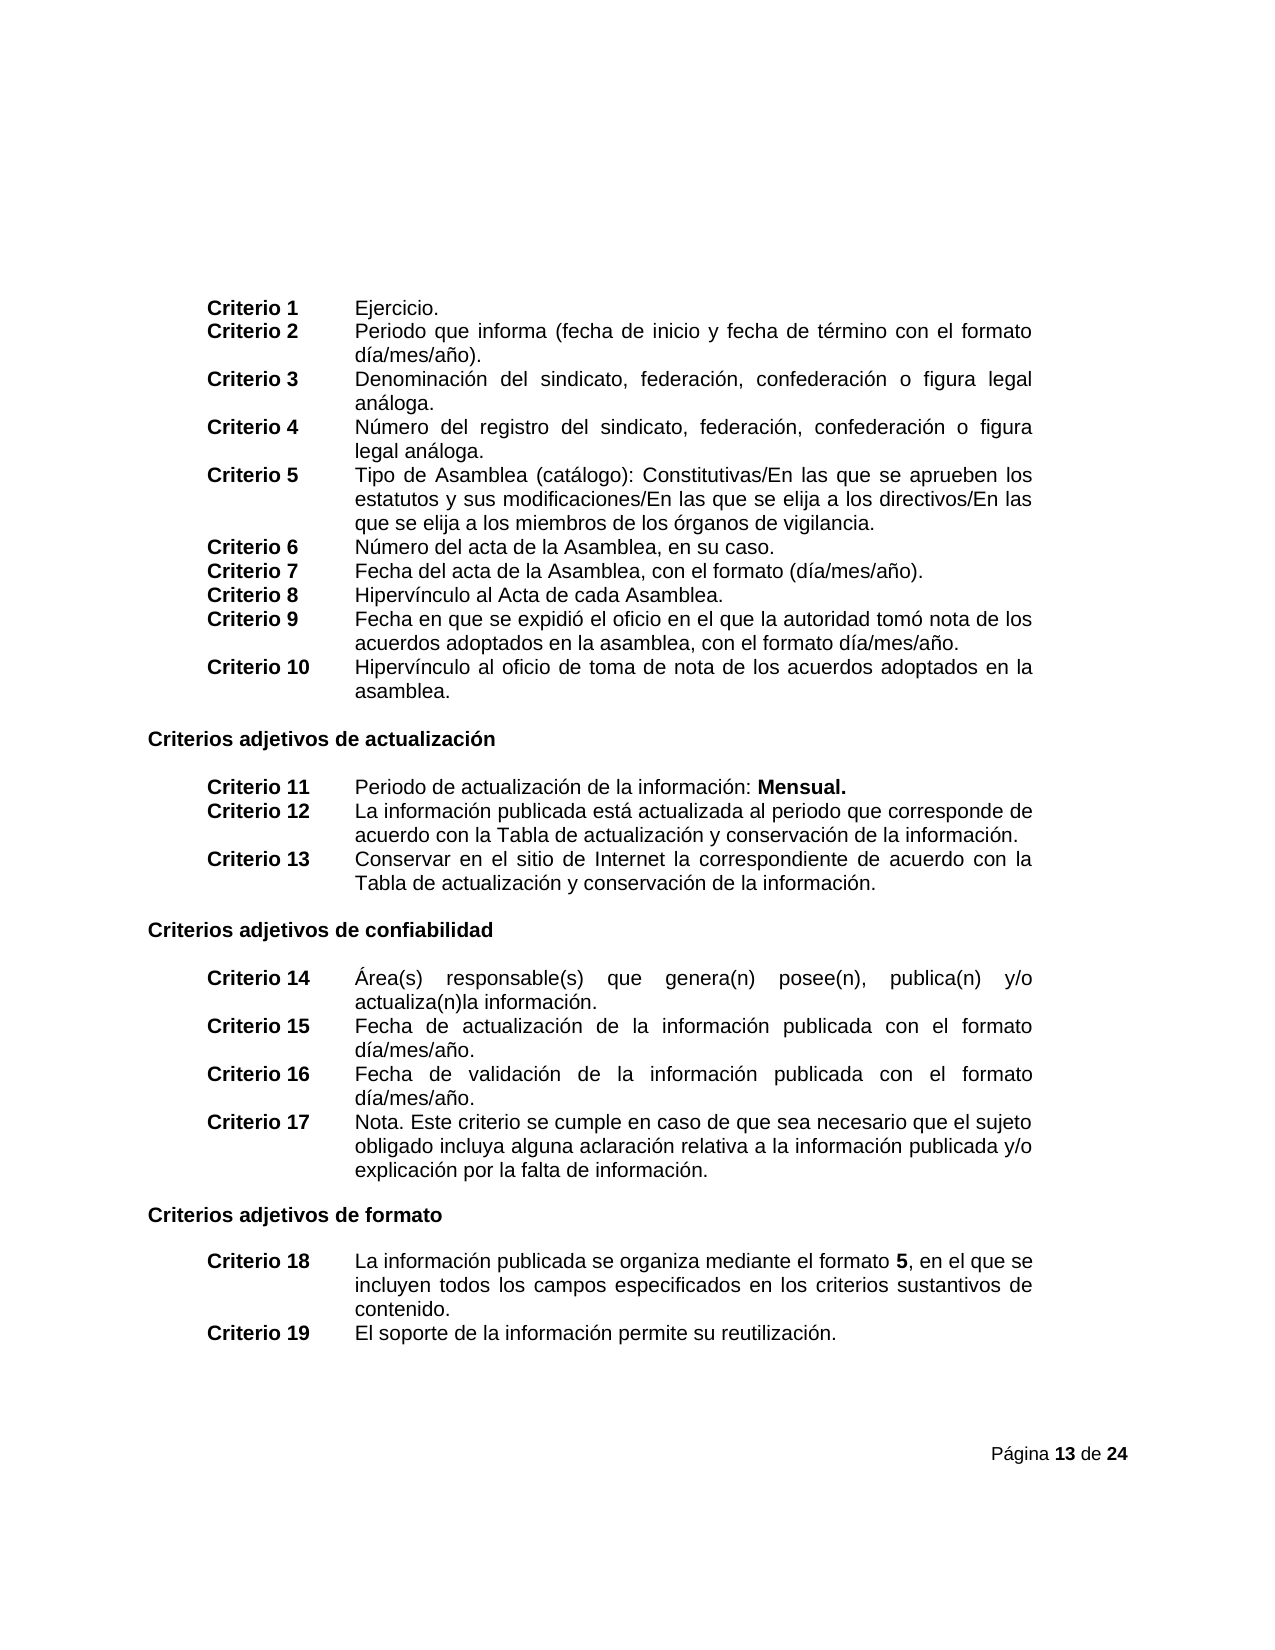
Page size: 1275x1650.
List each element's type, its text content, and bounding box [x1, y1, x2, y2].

text Criterio 8 Hipervínculo al Acta de cada Asamblea. [207, 583, 1033, 607]
text Criterio 3 Denominación del sindicato, federación, confederación o figura legal análoga. [207, 367, 1033, 415]
text Criterio 17 Nota. Este criterio se cumple en caso de que sea necesario que el sujeto obligado incluya alguna aclaración relativa a la información publicada y/o explicación por la falta de información. [207, 1110, 1033, 1182]
text Criterio 16 Fecha de validación de la información publicada con el formato día/mes/año. [207, 1062, 1033, 1110]
text Criterios adjetivos de formato [148, 1203, 1127, 1227]
text Criterio 1 Ejercicio. [207, 295, 1033, 319]
text Criterios adjetivos de confiabilidad [148, 918, 1127, 942]
text Criterio 7 Fecha del acta de la Asamblea, con el formato (día/mes/año). [207, 559, 1033, 583]
text Criterio 14 Área(s) responsable(s) que genera(n) posee(n), publica(n) y/o actualiza(n)la información. [207, 966, 1033, 1014]
text Criterio 19 El soporte de la información permite su reutilización. [207, 1321, 1033, 1345]
text Criterio 15 Fecha de actualización de la información publicada con el formato día/mes/año. [207, 1014, 1033, 1062]
text Criterio 2 Periodo que informa (fecha de inicio y fecha de término con el formato día/mes/año). [207, 319, 1033, 367]
text Criterio 18 La información publicada se organiza mediante el formato 5, en el que se incluyen todos los campos especificados en los criterios sustantivos de contenido. [207, 1249, 1033, 1321]
text Criterio 12 La información publicada está actualizada al periodo que corresponde de acuerdo con la Tabla de actualización y conservación de la información. [207, 798, 1033, 846]
text Criterio 5 Tipo de Asamblea (catálogo): Constitutivas/En las que se aprueben los estatutos y sus modificaciones/En las que se elija a los directivos/En las que se elija a los miembros de los órganos de vigilancia. [207, 463, 1033, 535]
text Criterio 11 Periodo de actualización de la información: Mensual. [207, 774, 1033, 798]
text Criterio 4 Número del registro del sindicato, federación, confederación o figura legal análoga. [207, 415, 1033, 463]
text Criterio 13 Conservar en el sitio de Internet la correspondiente de acuerdo con la Tabla de actualización y conservación de la información. [207, 846, 1033, 894]
text Criterio 6 Número del acta de la Asamblea, en su caso. [207, 535, 1033, 559]
text Criterio 9 Fecha en que se expidió el oficio en el que la autoridad tomó nota de los acuerdos adoptados en la asamblea, con el formato día/mes/año. [207, 607, 1033, 655]
text Criterio 10 Hipervínculo al oficio de toma de nota de los acuerdos adoptados en la asamblea. [207, 655, 1033, 703]
text Criterios adjetivos de actualización [148, 727, 1127, 751]
